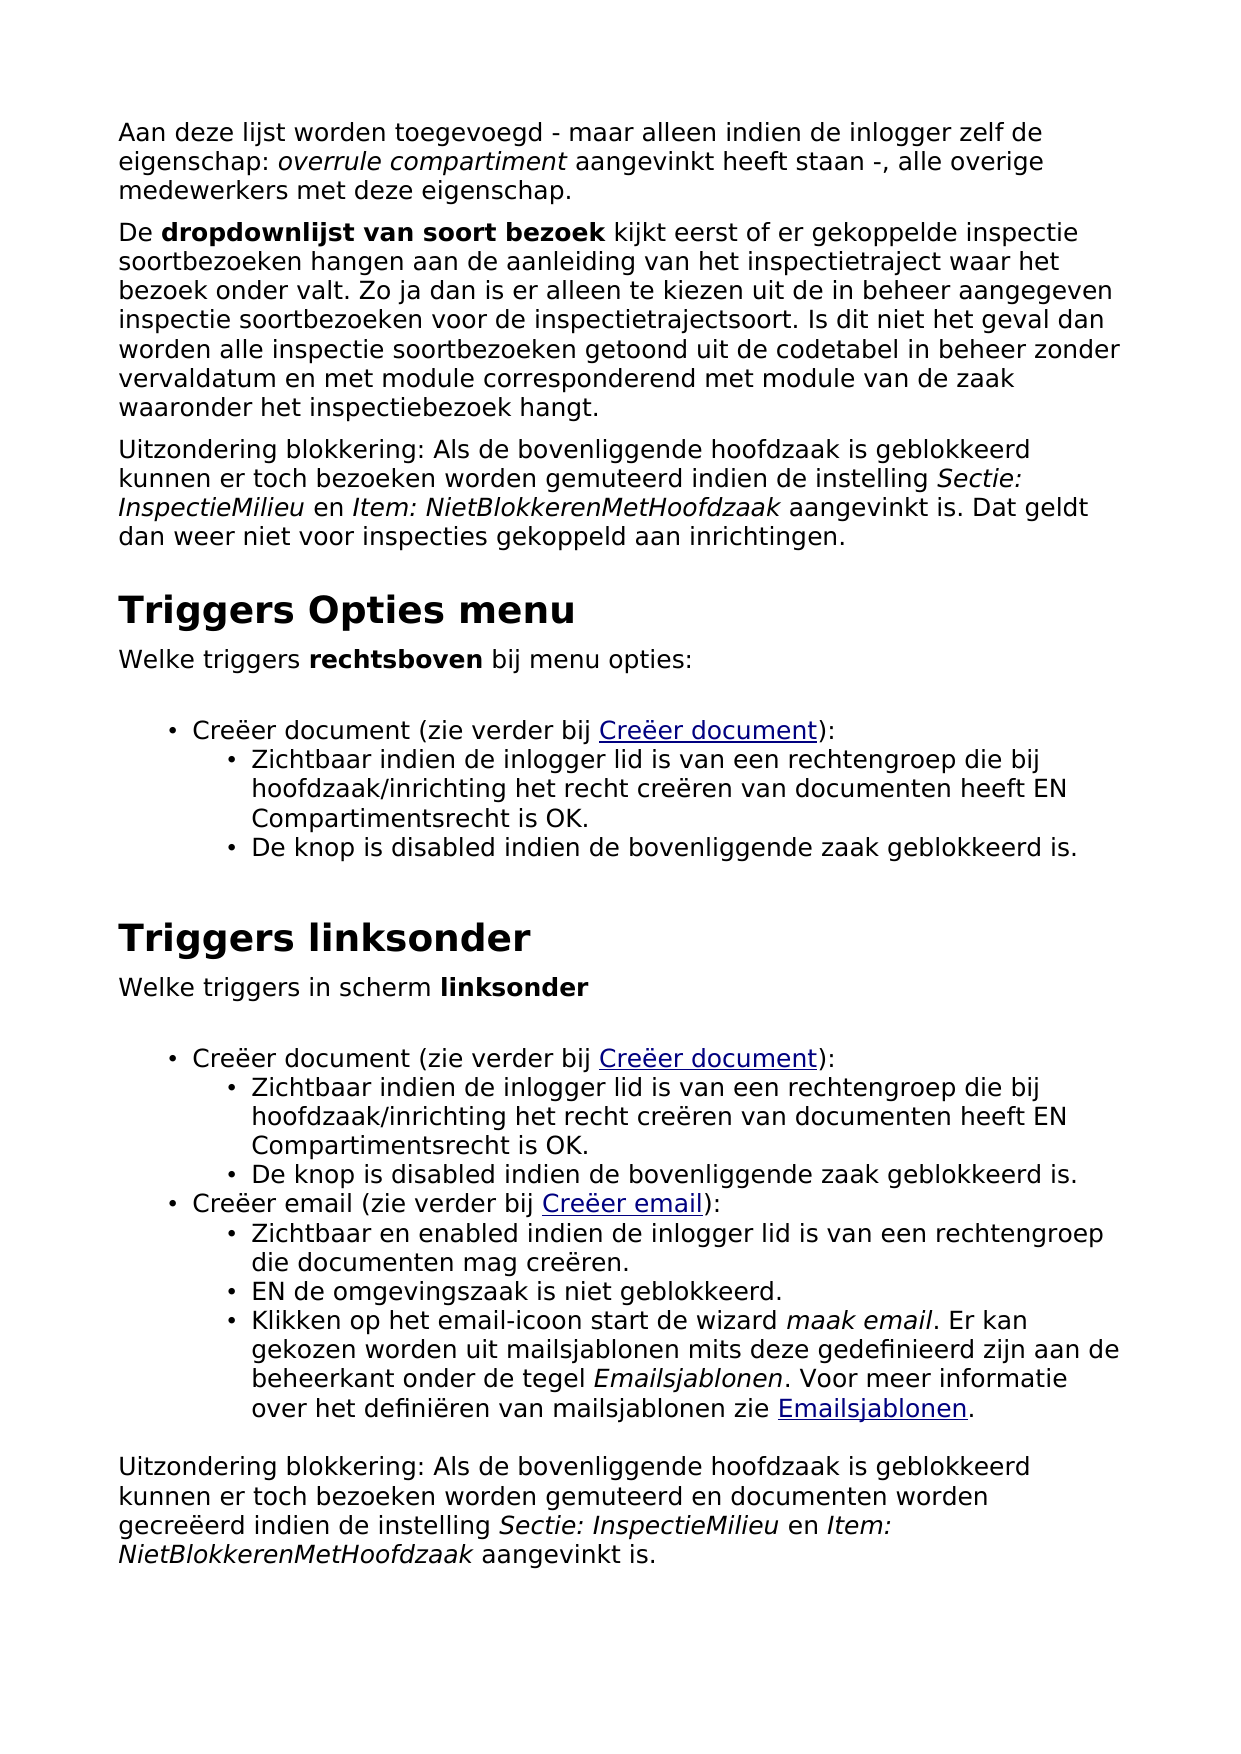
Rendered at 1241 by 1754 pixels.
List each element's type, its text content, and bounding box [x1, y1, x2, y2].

list Zichtbaar indien de inlogger lid is van een rechtengroep die bij hoofdzaak/inrichting het recht creëren van documenten heeft EN Compartimentsrecht is OK. [236, 745, 1122, 833]
text Welke triggers rechtsboven bij menu opties: [118, 645, 1122, 674]
text Aan deze lijst worden toegevoegd - maar alleen indien de inlogger zelf de eigenschap: overrule compartiment aangevinkt heeft staan -, alle overige medewerkers met deze eigenschap. [118, 118, 1122, 206]
list Creëer document (zie verder bij Creëer document): [177, 716, 1122, 745]
subtitle Triggers linksonder [118, 917, 1122, 960]
text Uitzondering blokkering: Als de bovenliggende hoofdzaak is geblokkeerd kunnen er toch bezoeken worden gemuteerd en documenten worden gecreëerd indien de instelling Sectie: InspectieMilieu en Item: NietBlokkerenMetHoofdzaak aangevinkt is. [118, 1452, 1122, 1569]
list Creëer document (zie verder bij Creëer document): [177, 1044, 1122, 1073]
list De knop is disabled indien de bovenliggende zaak geblokkeerd is. [236, 833, 1122, 862]
text Welke triggers in scherm linksonder [118, 973, 1122, 1002]
list Zichtbaar indien de inlogger lid is van een rechtengroep die bij hoofdzaak/inrichting het recht creëren van documenten heeft EN Compartimentsrecht is OK. [236, 1073, 1122, 1161]
text De dropdownlijst van soort bezoek kijkt eerst of er gekoppelde inspectie soortbezoeken hangen aan de aanleiding van het inspectietraject waar het bezoek onder valt. Zo ja dan is er alleen te kiezen uit de in beheer aangegeven inspectie soortbezoeken voor de inspectietrajectsoort. Is dit niet het geval dan worden alle inspectie soortbezoeken getoond uit de codetabel in beheer zonder vervaldatum en met module corresponderend met module van de zaak waaronder het inspectiebezoek hangt. [118, 218, 1122, 422]
list EN de omgevingszaak is niet geblokkeerd. [236, 1277, 1122, 1306]
list Creëer email (zie verder bij Creëer email): [177, 1190, 1122, 1219]
text Uitzondering blokkering: Als de bovenliggende hoofdzaak is geblokkeerd kunnen er toch bezoeken worden gemuteerd indien de instelling Sectie: InspectieMilieu en Item: NietBlokkerenMetHoofdzaak aangevinkt is. Dat geldt dan weer niet voor inspecties gekoppeld aan inrichtingen. [118, 435, 1122, 551]
subtitle Triggers Opties menu [118, 589, 1122, 633]
list De knop is disabled indien de bovenliggende zaak geblokkeerd is. [236, 1161, 1122, 1190]
list Zichtbaar en enabled indien de inlogger lid is van een rechtengroep die documenten mag creëren. [236, 1219, 1122, 1277]
list Klikken op het email-icoon start de wizard maak email. Er kan gekozen worden uit mailsjablonen mits deze gedefinieerd zijn aan de beheerkant onder de tegel Emailsjablonen. Voor meer informatie over het definiëren van mailsjablonen zie Emailsjablonen. [236, 1306, 1122, 1423]
